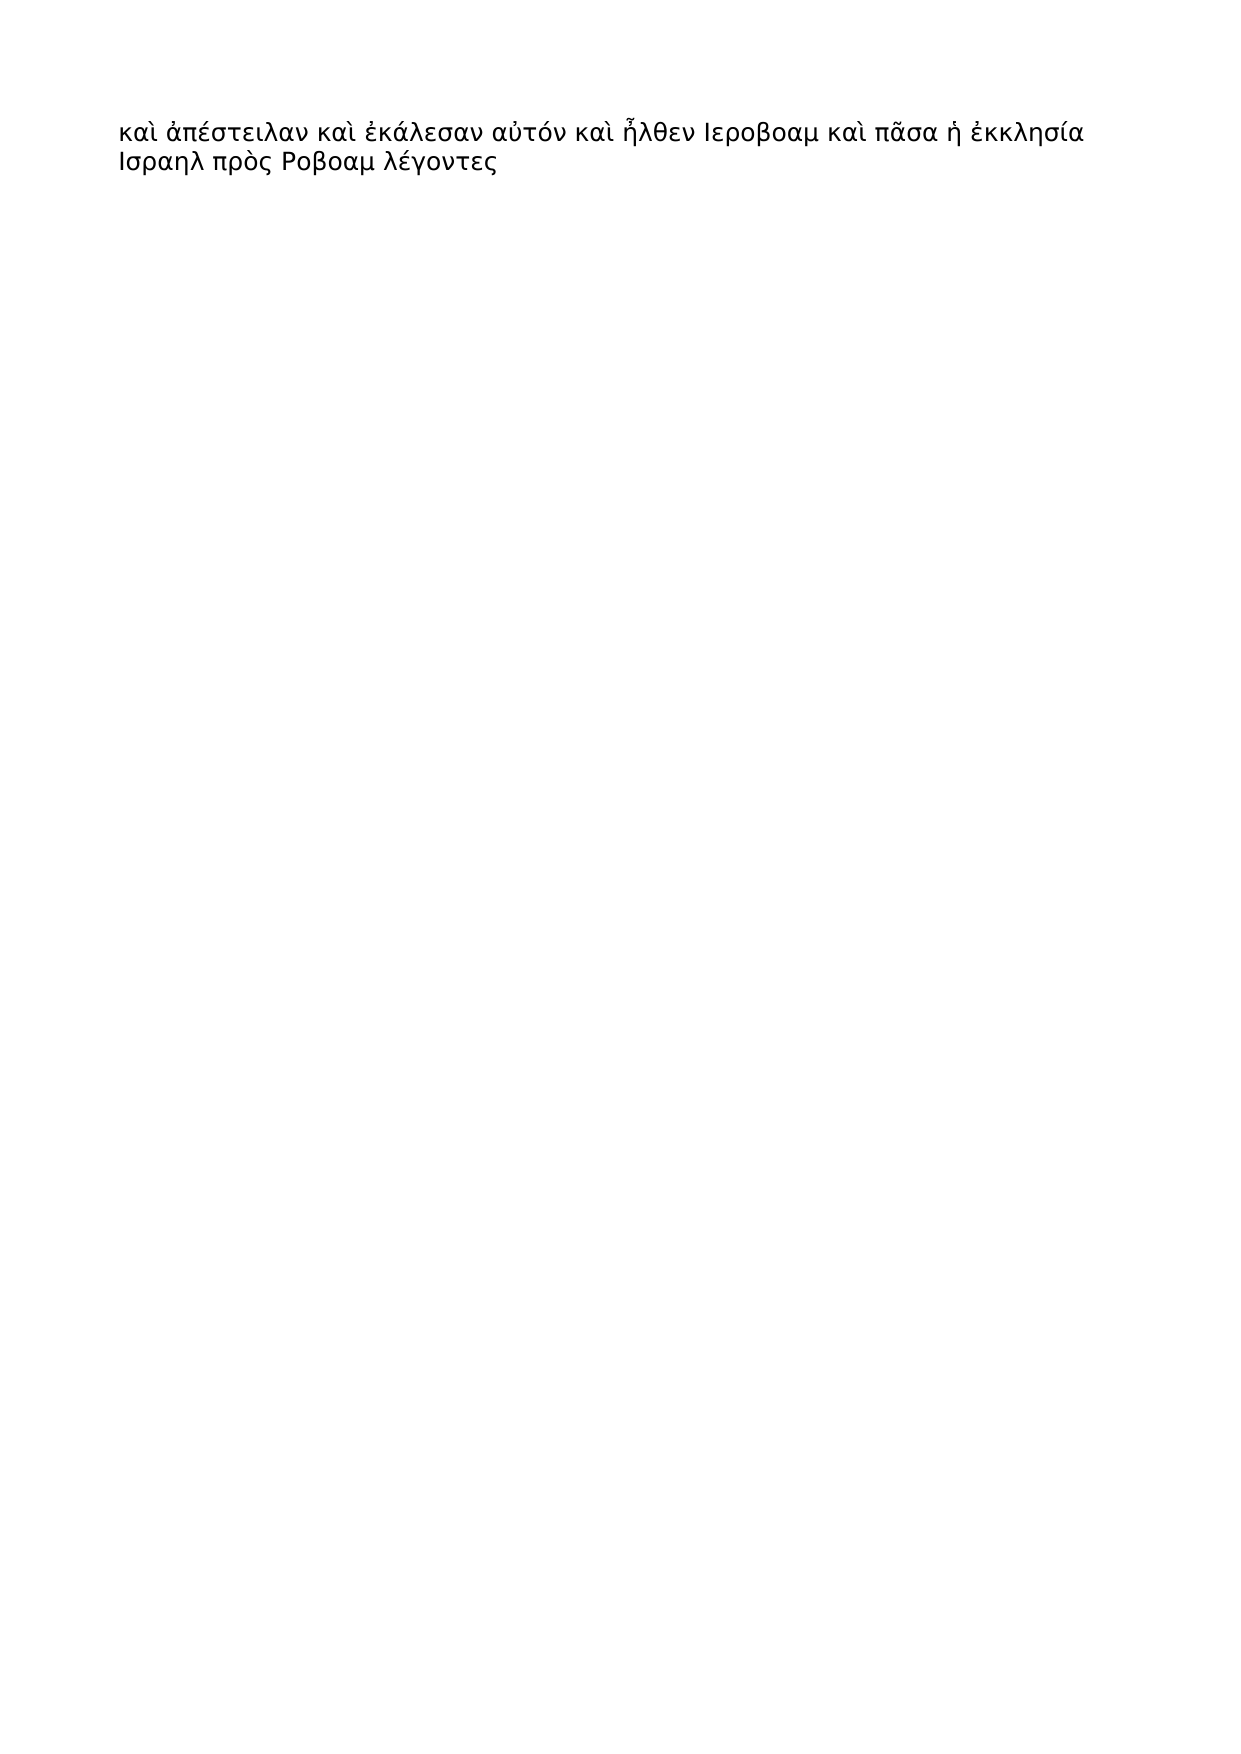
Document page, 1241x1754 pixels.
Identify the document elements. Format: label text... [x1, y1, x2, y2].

text καὶ ἀπέστειλαν καὶ ἐκάλεσαν αὐτόν καὶ ἦλθεν Ιεροβοαμ καὶ πᾶσα ἡ ἐκκλησία Ισραηλ πρὸς Ροβοαμ λέγοντες [118, 118, 1122, 176]
